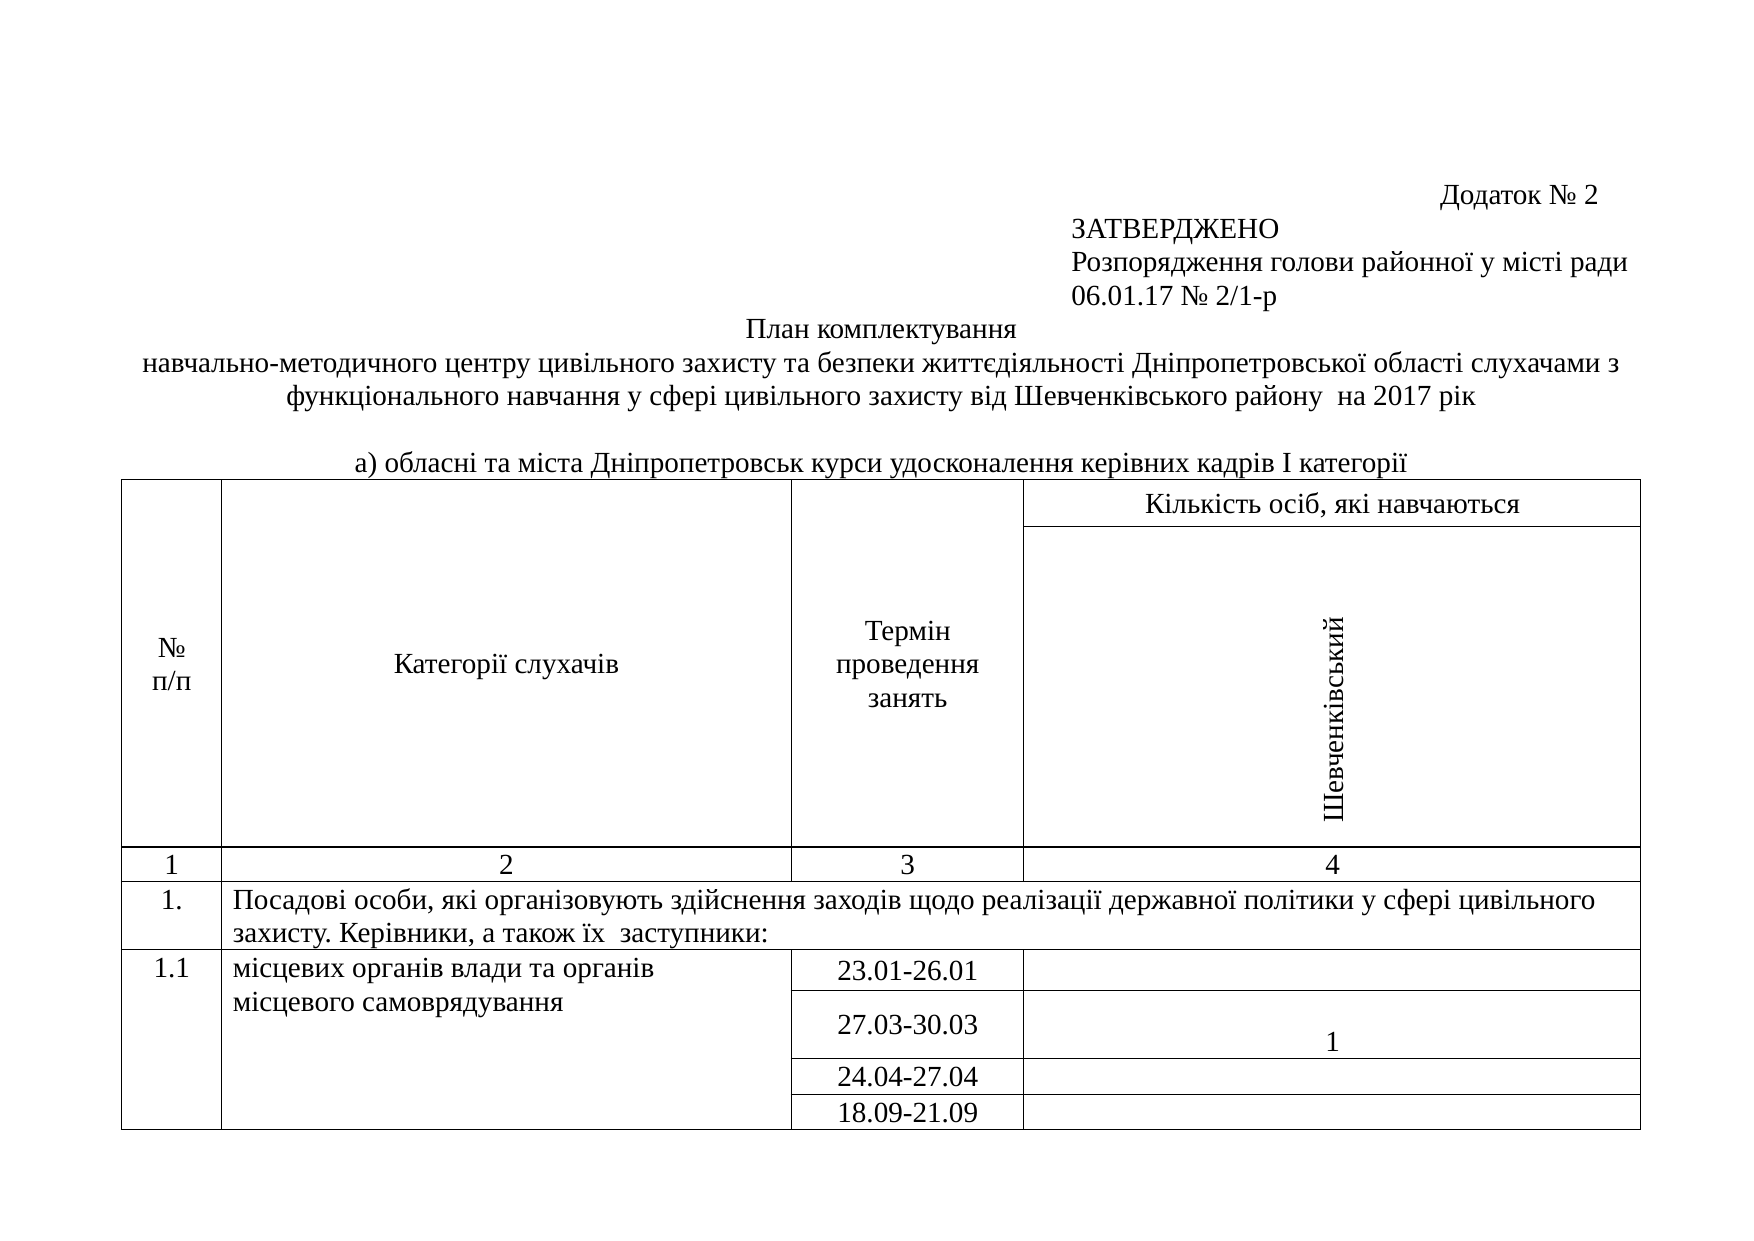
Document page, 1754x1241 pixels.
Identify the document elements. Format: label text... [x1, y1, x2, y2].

table_cell 24.04-27.04 [792, 1059, 1023, 1094]
table_header Кількість осіб, які навчаються [1024, 480, 1640, 526]
table_cell 1. [122, 882, 221, 949]
table_cell 1 [1024, 991, 1640, 1058]
table_cell 23.01-26.01 [792, 950, 1023, 989]
table_cell 18.09-21.09 [792, 1095, 1023, 1129]
table_cell [1024, 1059, 1640, 1094]
table_header № п/п [122, 480, 221, 846]
text ЗАТВЕРДЖЕНО [112, 211, 1650, 244]
table_cell місцевих органів влади та органів місцевого самоврядування [222, 950, 791, 1129]
table_cell [1024, 950, 1640, 989]
table_header Термін проведення занять [792, 480, 1023, 846]
text навчально-методичного центру цивільного захисту та безпеки життєдіяльності Дніпропетровської області слухачами з функціонального навчання у сфері цивільного захисту від Шевченківського району на 2017 рік [112, 345, 1650, 412]
table_cell 27.03-30.03 [792, 991, 1023, 1058]
table_cell Шевченківський [1024, 527, 1640, 846]
text а) обласні та міста Дніпропетровськ курси удосконалення керівних кадрів І категорії [112, 446, 1650, 479]
table_cell 1.1 [122, 950, 221, 1129]
text План комплектування [112, 311, 1650, 345]
table_cell 1 [122, 848, 221, 881]
table_cell 4 [1024, 848, 1640, 881]
text 06.01.17 № 2/1-р [112, 278, 1650, 311]
table_cell [1024, 1095, 1640, 1129]
text Додаток № 2 [112, 177, 1650, 211]
table_cell 2 [222, 848, 791, 881]
table_cell 3 [792, 848, 1023, 881]
text Розпорядження голови районної у місті ради [112, 244, 1650, 278]
table_cell Посадові особи, які організовують здійснення заходів щодо реалізації державної політики у сфері цивільного захисту. Керівники, а також їх заступники: [222, 882, 1640, 949]
table_header Категорії слухачів [222, 480, 791, 846]
